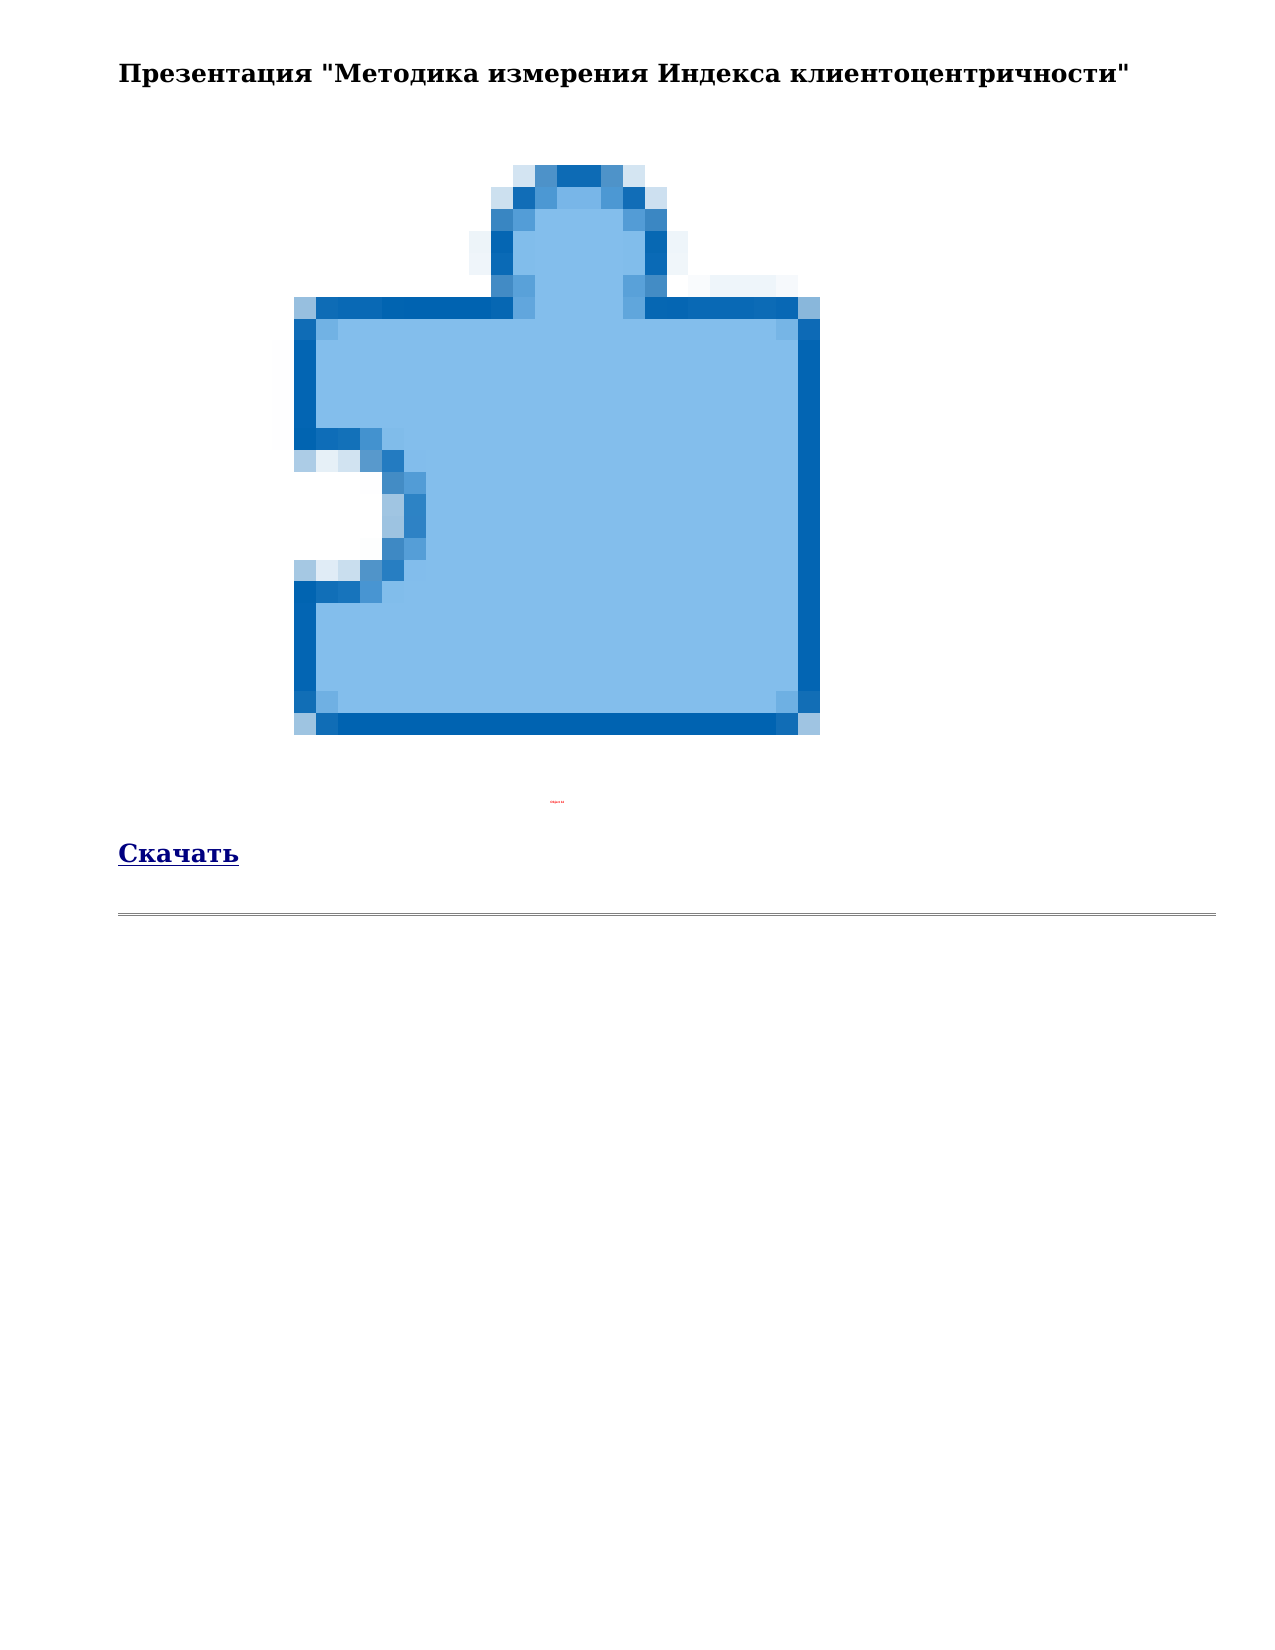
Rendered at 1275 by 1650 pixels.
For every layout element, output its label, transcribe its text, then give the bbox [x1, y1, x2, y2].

text Скачать [118, 839, 1216, 869]
subtitle Презентация "Методика измерения Индекса клиентоцентричности" [118, 59, 1216, 88]
